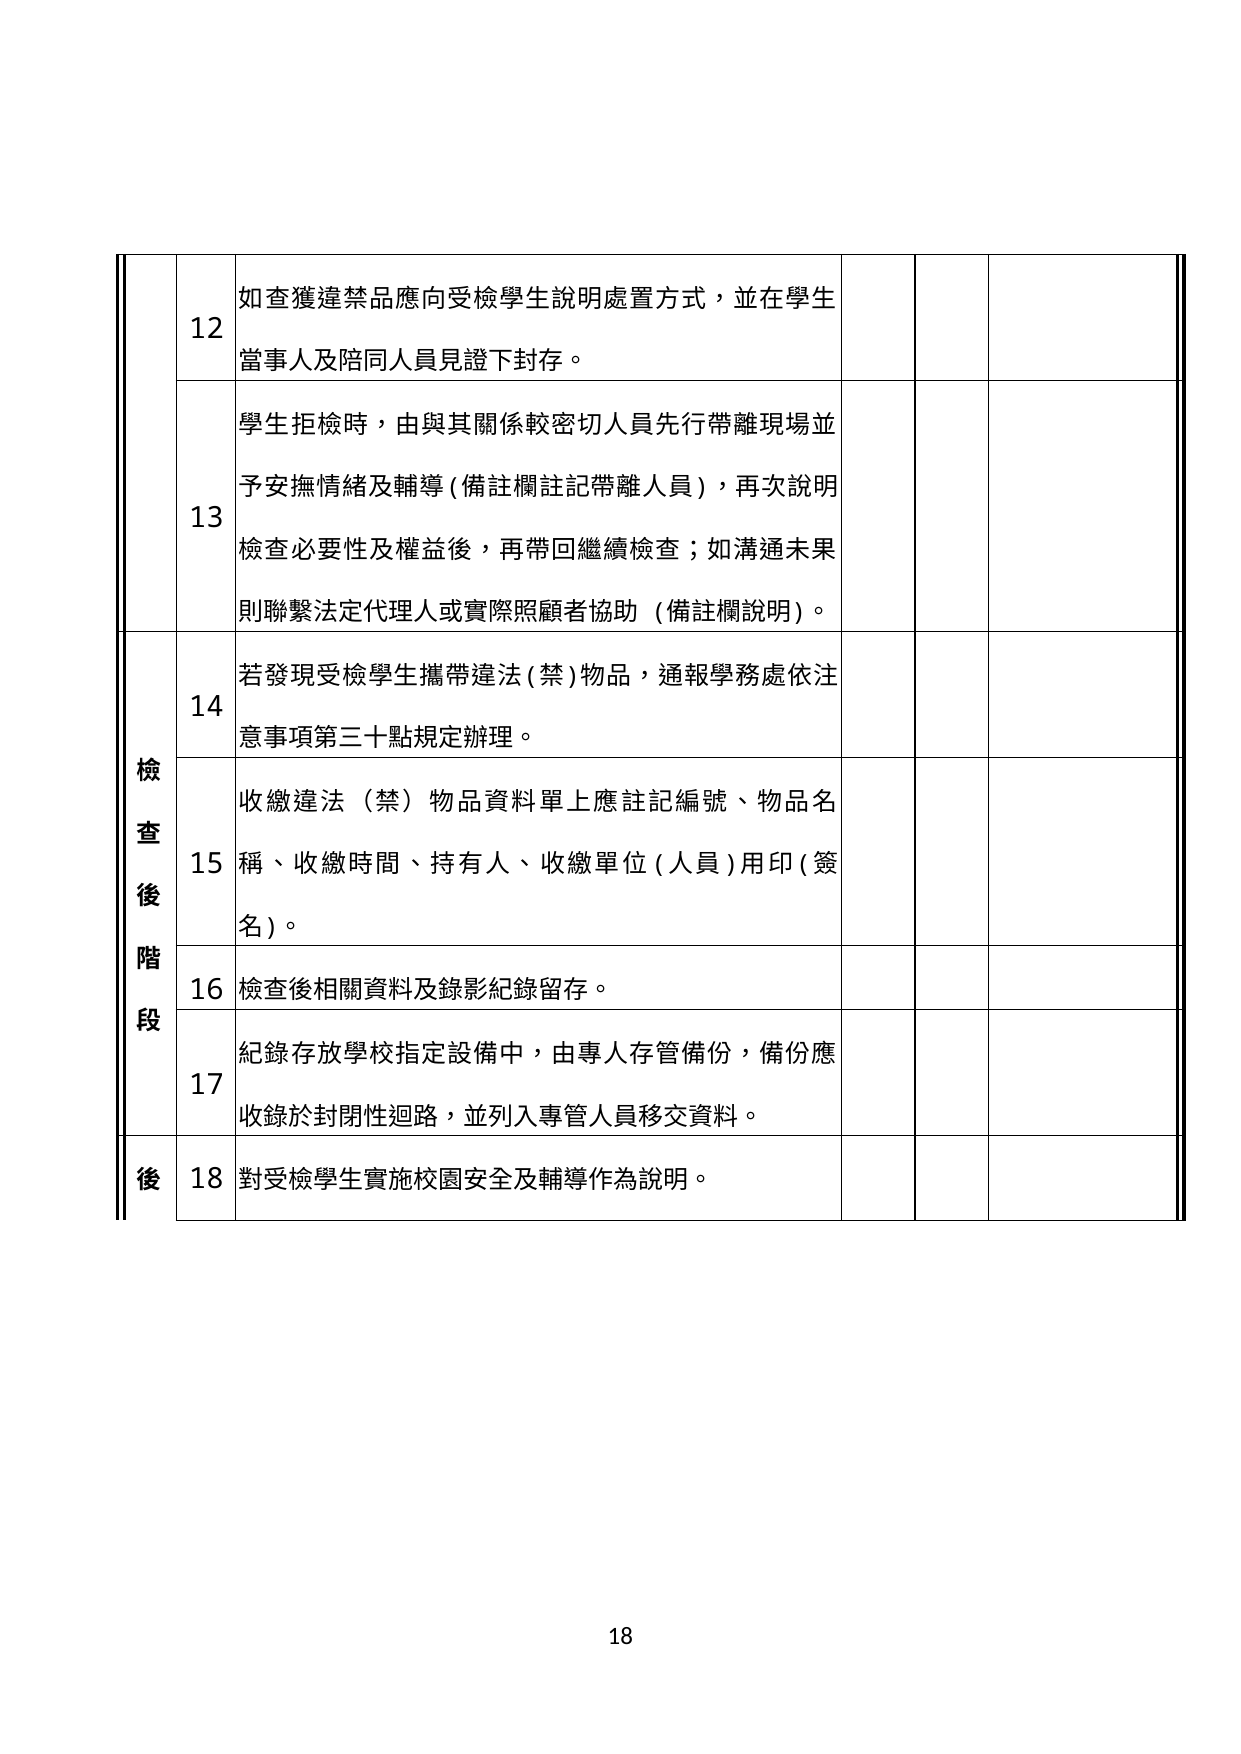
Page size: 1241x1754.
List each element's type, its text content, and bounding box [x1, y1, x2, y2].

table_cell 對受檢學生實施校園安全及輔導作為說明。 [236, 1136, 841, 1220]
table_cell 後 [126, 1136, 176, 1220]
table_cell [916, 381, 988, 631]
table_cell [989, 758, 1176, 945]
table_cell [916, 758, 988, 945]
table_cell [126, 255, 176, 631]
table_cell 如查獲違禁品應向受檢學生說明處置方式，並在學生當事人及陪同人員見證下封存。 [236, 255, 841, 380]
table_cell [916, 1136, 988, 1220]
table_cell [842, 758, 914, 945]
table_cell [842, 1010, 914, 1135]
table_cell 16 [177, 946, 235, 1009]
table_cell [989, 381, 1176, 631]
table_cell [842, 1136, 914, 1220]
table_cell 檢查後 階段 [126, 632, 176, 1135]
table_cell 檢查後相關資料及錄影紀錄留存。 [236, 946, 841, 1009]
table_cell 紀錄存放學校指定設備中，由專人存管備份，備份應收錄於封閉性迴路，並列入專管人員移交資料。 [236, 1010, 841, 1135]
table_cell [916, 946, 988, 1009]
table_cell [842, 632, 914, 757]
table_cell 12 [177, 255, 235, 380]
table_cell [916, 632, 988, 757]
table_cell [842, 255, 914, 380]
table_cell 14 [177, 632, 235, 757]
table_cell [989, 255, 1176, 380]
table_cell 18 [177, 1136, 235, 1220]
table_cell [989, 632, 1176, 757]
table_cell 學生拒檢時，由與其關係較密切人員先行帶離現場並予安撫情緒及輔導(備註欄註記帶離人員)，再次說明檢查必要性及權益後，再帶回繼續檢查；如溝通未果則聯繫法定代理人或實際照顧者協助 (備註欄說明)。 [236, 381, 841, 631]
table_cell [842, 381, 914, 631]
table_cell 13 [177, 381, 235, 631]
table_cell 17 [177, 1010, 235, 1135]
table_cell [916, 255, 988, 380]
table_cell [842, 946, 914, 1009]
table_cell [916, 1010, 988, 1135]
table_cell 15 [177, 758, 235, 945]
table_cell 收繳違法（禁）物品資料單上應註記編號、物品名稱、收繳時間、持有人、收繳單位(人員)用印(簽名)。 [236, 758, 841, 945]
table_cell [989, 1010, 1176, 1135]
table_cell 若發現受檢學生攜帶違法(禁)物品，通報學務處依注意事項第三十點規定辦理。 [236, 632, 841, 757]
table_cell [989, 1136, 1176, 1220]
table_cell [989, 946, 1176, 1009]
